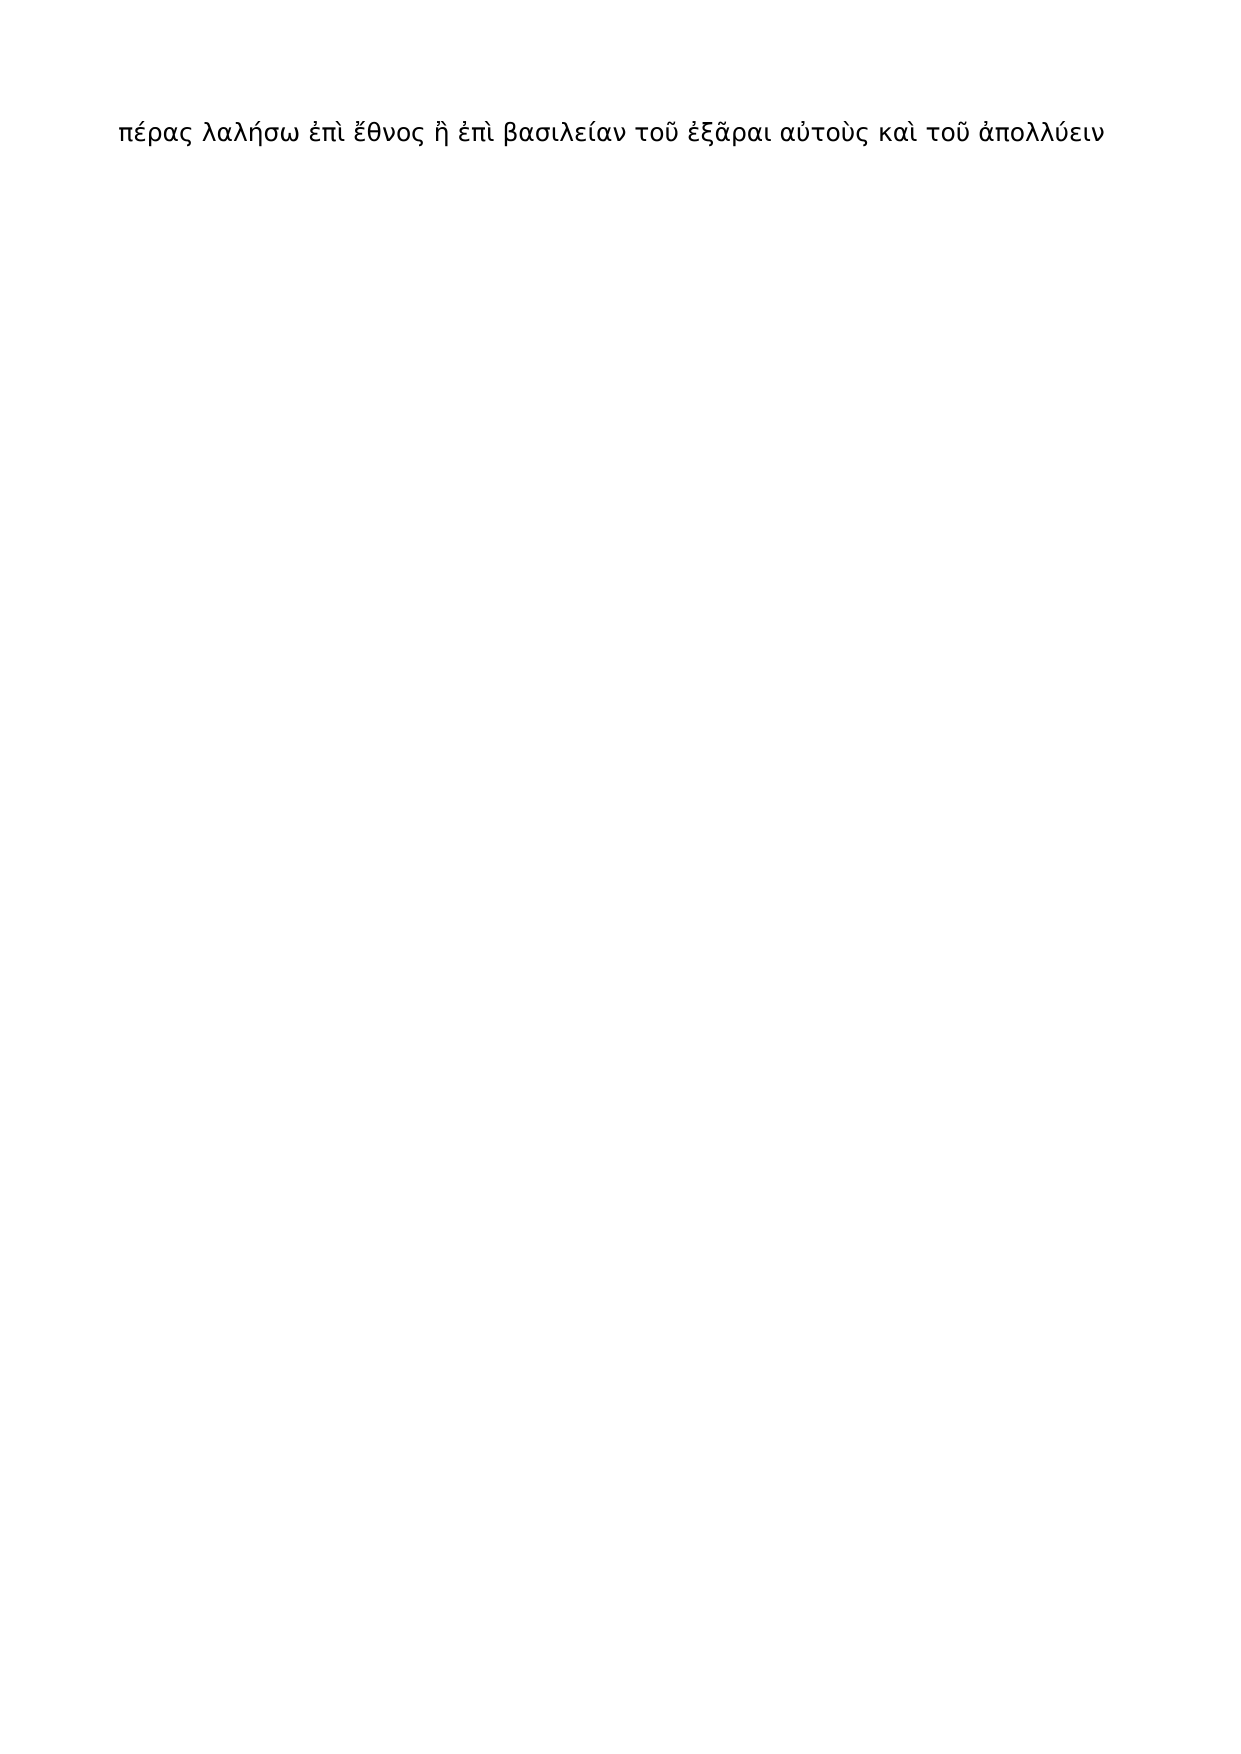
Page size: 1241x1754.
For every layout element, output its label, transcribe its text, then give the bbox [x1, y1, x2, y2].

text πέρας λαλήσω ἐπὶ ἔθνος ἢ ἐπὶ βασιλείαν τοῦ ἐξᾶραι αὐτοὺς καὶ τοῦ ἀπολλύειν [118, 118, 1122, 147]
